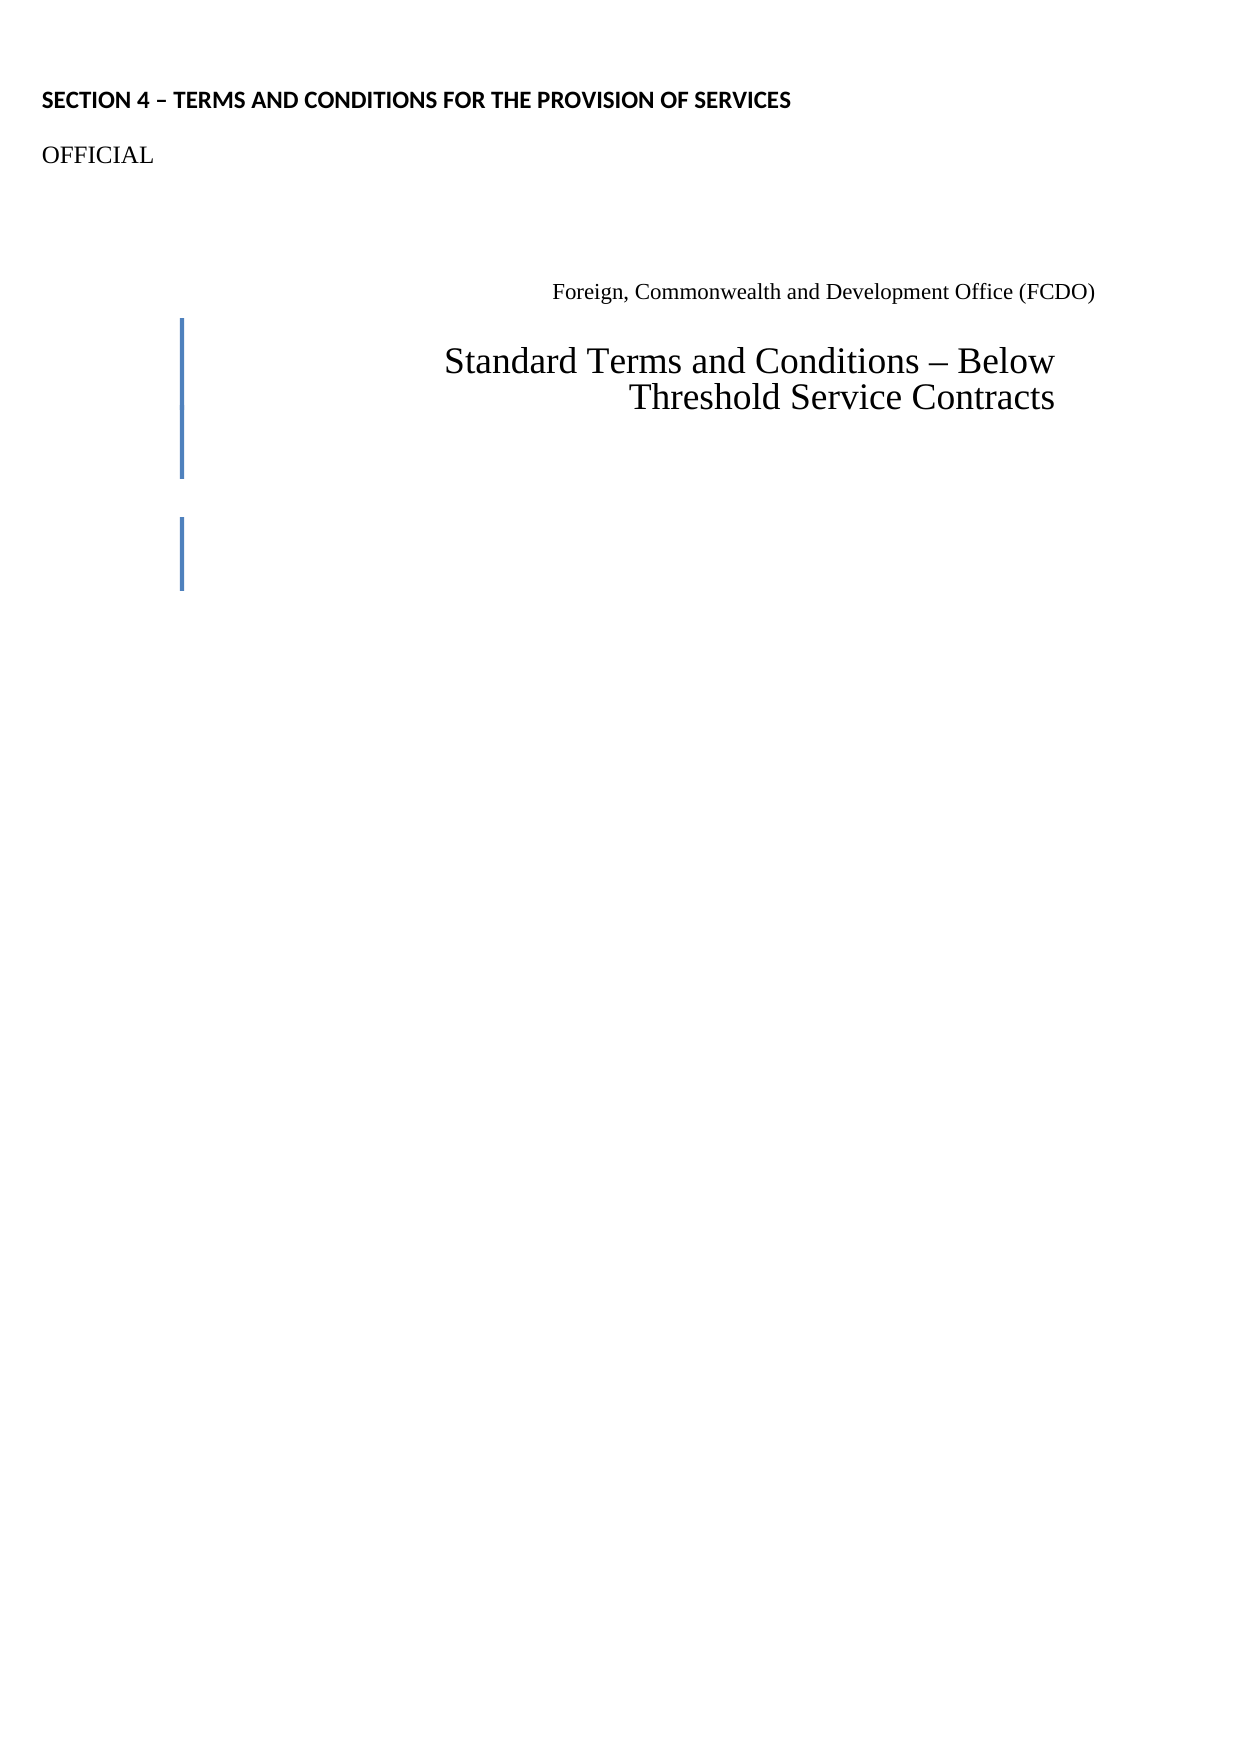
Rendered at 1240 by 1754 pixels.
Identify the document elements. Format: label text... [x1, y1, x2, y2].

text SECTION 4 – TERMS AND CONDITIONS FOR THE PROVISION OF SERVICES [42, 84, 1166, 115]
text Foreign, Commonwealth and Development Office (FCDO) [552, 278, 1166, 304]
text Standard Terms and Conditions – Below Threshold Service Contracts [287, 344, 1055, 418]
text OFFICIAL [42, 140, 1166, 169]
